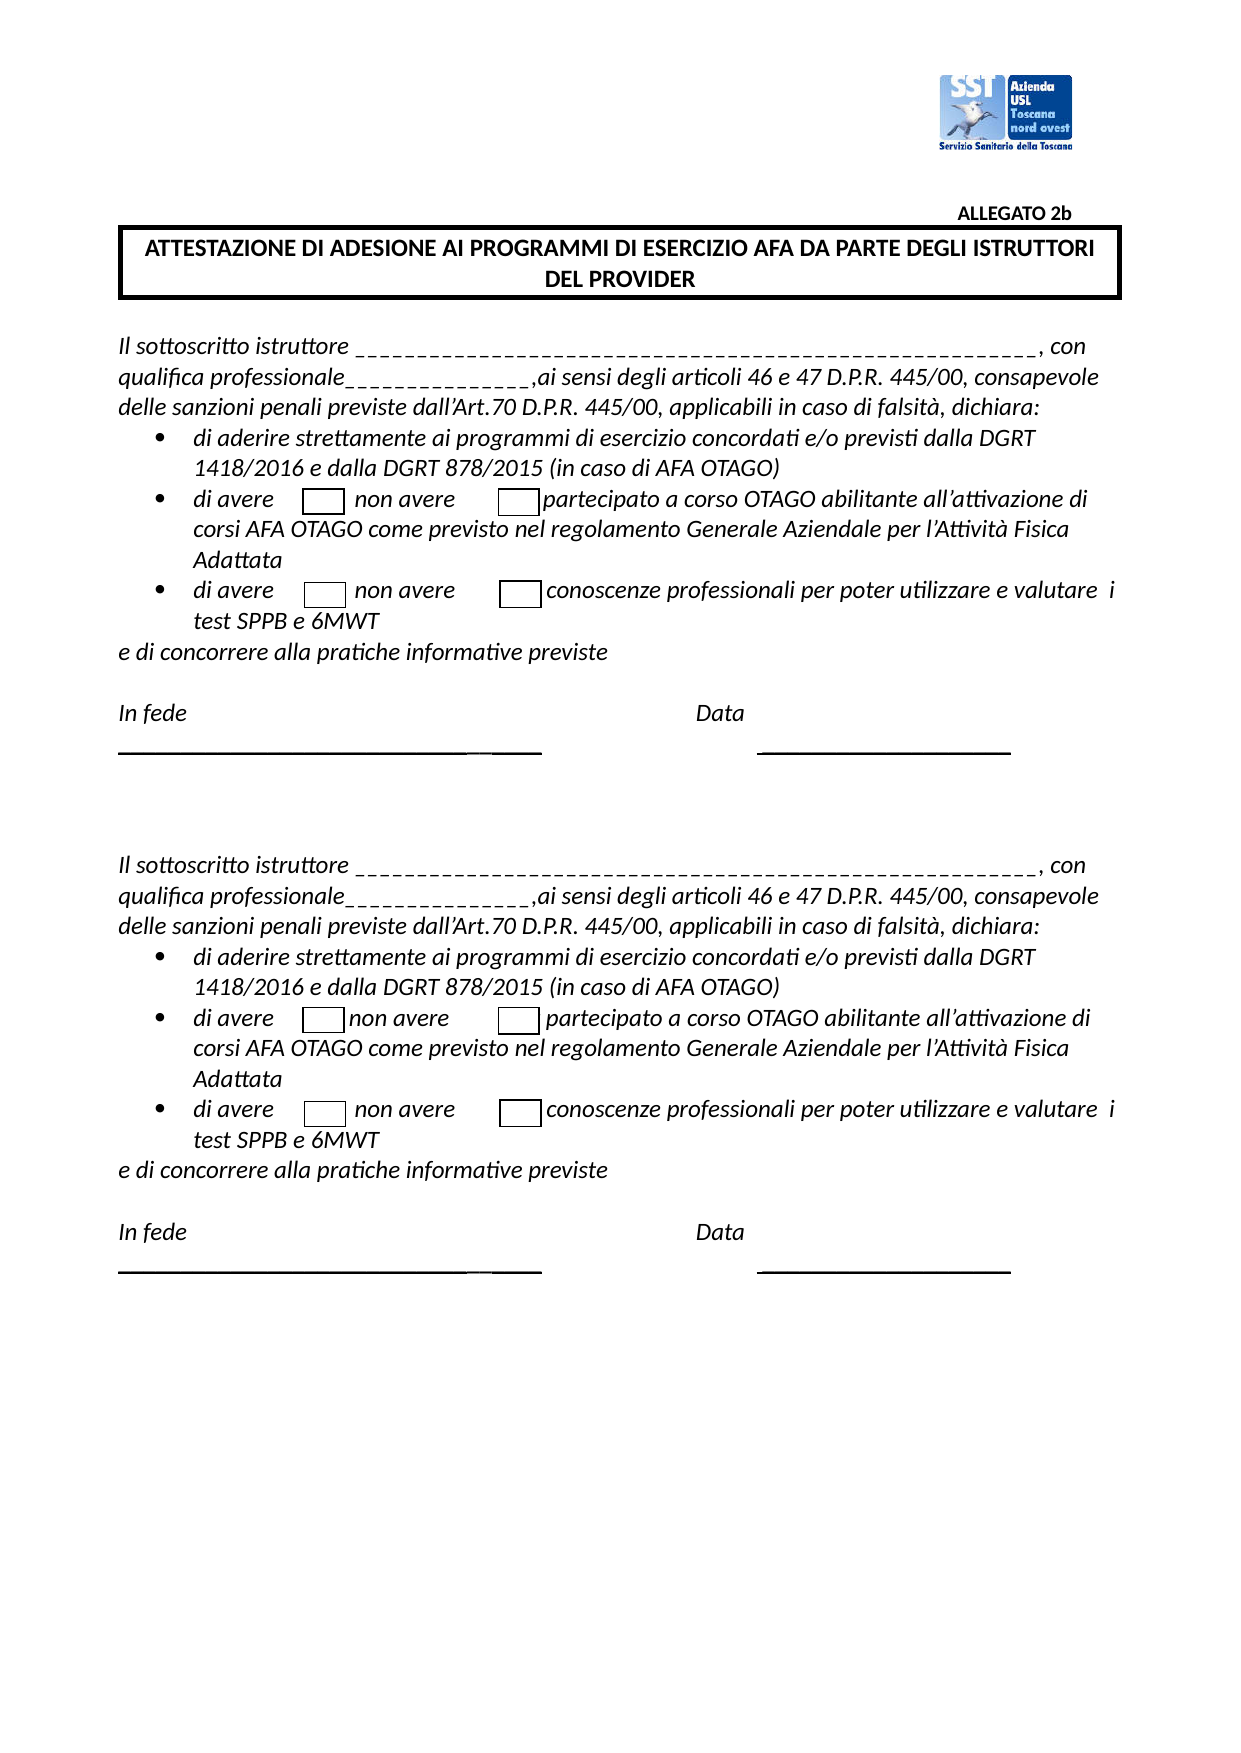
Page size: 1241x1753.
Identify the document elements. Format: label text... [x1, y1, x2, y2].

list di aderire strettamente ai programmi di esercizio concordati e/o previsti dalla DGRT 1418/2016 e dalla DGRT 878/2015 (in caso di AFA OTAGO) [156, 422, 1122, 483]
text In fede Data [118, 697, 1122, 727]
text ALLEGATO 2b [118, 200, 1072, 225]
text __________________________________ ____________________ [118, 727, 1122, 758]
list di avere n non avere par partecipato a corso OTAGO abilitante all’attivazione di corsi AFA OTAGO come previsto nel regolamento Generale Aziendale per l’Attività Fisica Adattata [156, 1002, 1122, 1093]
text e di concorrere alla pratiche informative previste [118, 636, 1122, 666]
list di aderire strettamente ai programmi di esercizio concordati e/o previsti dalla DGRT 1418/2016 e dalla DGRT 878/2015 (in caso di AFA OTAGO) [156, 941, 1122, 1002]
list di avere n non avere le conoscenze professionali per poter utilizzare e valutare i test SPPB e 6MWT [156, 575, 1122, 636]
text ATTESTAZIONE DI ADESIONE AI PROGRAMMI DI ESERCIZIO AFA DA PARTE DEGLI ISTRUTTORI DEL PROVIDER [123, 230, 1117, 295]
text Il sottoscritto istruttore _______________________________________________________, con qualifica professionale_______________,ai sensi degli articoli 46 e 47 D.P.R. 445/00, consapevole delle sanzioni penali previste dall’Art.70 D.P.R. 445/00, applicabili in caso di falsità, dichiara: [118, 331, 1122, 422]
list di avere n non avere le conoscenze professionali per poter utilizzare e valutare i test SPPB e 6MWT [156, 1093, 1122, 1154]
text In fede Data [118, 1216, 1122, 1246]
text Il sottoscritto istruttore _______________________________________________________, con qualifica professionale_______________,ai sensi degli articoli 46 e 47 D.P.R. 445/00, consapevole delle sanzioni penali previste dall’Art.70 D.P.R. 445/00, applicabili in caso di falsità, dichiara: [118, 849, 1122, 941]
text __________________________________ ____________________ [118, 1246, 1122, 1277]
list di avere n non avere pa partecipato a corso OTAGO abilitante all’attivazione di corsi AFA OTAGO come previsto nel regolamento Generale Aziendale per l’Attività Fisica Adattata [156, 483, 1122, 575]
text e di concorrere alla pratiche informative previste [118, 1154, 1122, 1185]
